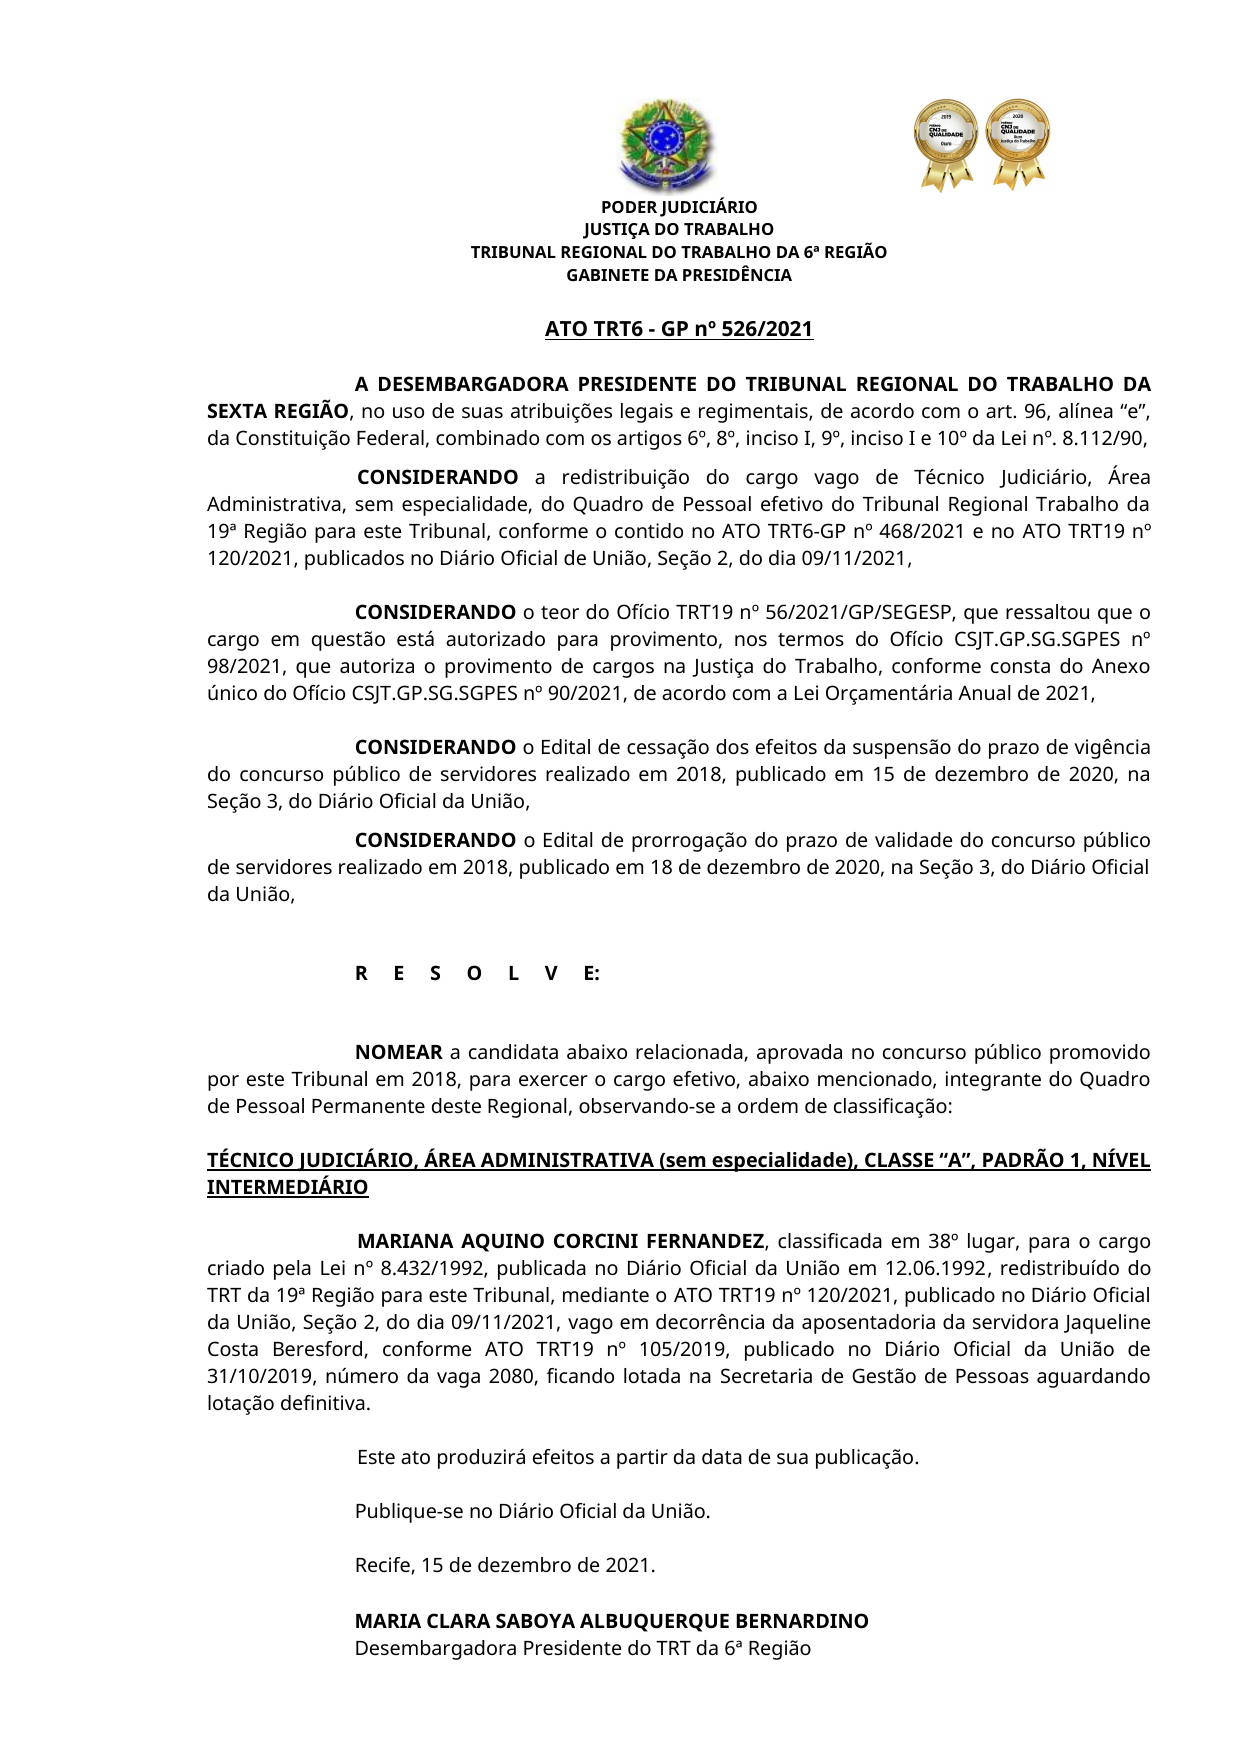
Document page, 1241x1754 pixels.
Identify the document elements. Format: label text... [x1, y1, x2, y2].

text Publique-se no Diário Oficial da União. [207, 1497, 1152, 1524]
text NOMEAR a candidata abaixo relacionada, aprovada no concurso público promovido por este Tribunal em 2018, para exercer o cargo efetivo, abaixo mencionado, integrante do Quadro de Pessoal Permanente deste Regional, observando-se a ordem de classificação: [207, 1038, 1152, 1119]
text A DESEMBARGADORA PRESIDENTE DO TRIBUNAL REGIONAL DO TRABALHO DA SEXTA REGIÃO, no uso de suas atribuições legais e regimentais, de acordo com o art. 96, alínea “e”, da Constituição Federal, combinado com os artigos 6º, 8º, inciso I, 9º, inciso I e 10º da Lei nº. 8.112/90, [207, 370, 1152, 451]
text MARIA CLARA SABOYA ALBUQUERQUE BERNARDINO [280, 1607, 1152, 1634]
text R E S O L V E: [207, 959, 1152, 986]
text CONSIDERANDO o Edital de cessação dos efeitos da suspensão do prazo de vigência do concurso público de servidores realizado em 2018, publicado em 15 de dezembro de 2020, na Seção 3, do Diário Oficial da União, [207, 733, 1152, 814]
text Recife, 15 de dezembro de 2021. [207, 1551, 1152, 1578]
text Este ato produzirá efeitos a partir da data de sua publicação. [207, 1443, 1152, 1470]
text CONSIDERANDO o Edital de prorrogação do prazo de validade do concurso público de servidores realizado em 2018, publicado em 18 de dezembro de 2020, na Seção 3, do Diário Oficial da União, [207, 827, 1152, 907]
text ATO TRT6 - GP nº 526/2021 [207, 314, 1152, 343]
text TÉCNICO JUDICIÁRIO, ÁREA ADMINISTRATIVA (sem especialidade), CLASSE “A”, PADRÃO 1, NÍVEL INTERMEDIÁRIO [207, 1146, 1152, 1200]
text Desembargadora Presidente do TRT da 6ª Região [281, 1634, 1152, 1661]
text MARIANA AQUINO CORCINI FERNANDEZ, classificada em 38º lugar, para o cargo criado pela Lei nº 8.432/1992, publicada no Diário Oficial da União em 12.06.1992, redistribuído do TRT da 19ª Região para este Tribunal, mediante o ATO TRT19 nº 120/2021, publicado no Diário Oficial da União, Seção 2, do dia 09/11/2021, vago em decorrência da aposentadoria da servidora Jaqueline Costa Beresford, conforme ATO TRT19 nº 105/2019, publicado no Diário Oficial da União de 31/10/2019, número da vaga 2080, ficando lotada na Secretaria de Gestão de Pessoas aguardando lotação definitiva. [207, 1227, 1152, 1416]
text CONSIDERANDO o teor do Ofício TRT19 nº 56/2021/GP/SEGESP, que ressaltou que o cargo em questão está autorizado para provimento, nos termos do Ofício CSJT.GP.SG.SGPES nº 98/2021, que autoriza o provimento de cargos na Justiça do Trabalho, conforme consta do Anexo único do Ofício CSJT.GP.SG.SGPES nº 90/2021, de acordo com a Lei Orçamentária Anual de 2021, [207, 598, 1152, 706]
text CONSIDERANDO a redistribuição do cargo vago de Técnico Judiciário, Área Administrativa, sem especialidade, do Quadro de Pessoal efetivo do Tribunal Regional Trabalho da 19ª Região para este Tribunal, conforme o contido no ATO TRT6-GP nº 468/2021 e no ATO TRT19 nº 120/2021, publicados no Diário Oficial de União, Seção 2, do dia 09/11/2021, [207, 463, 1152, 571]
